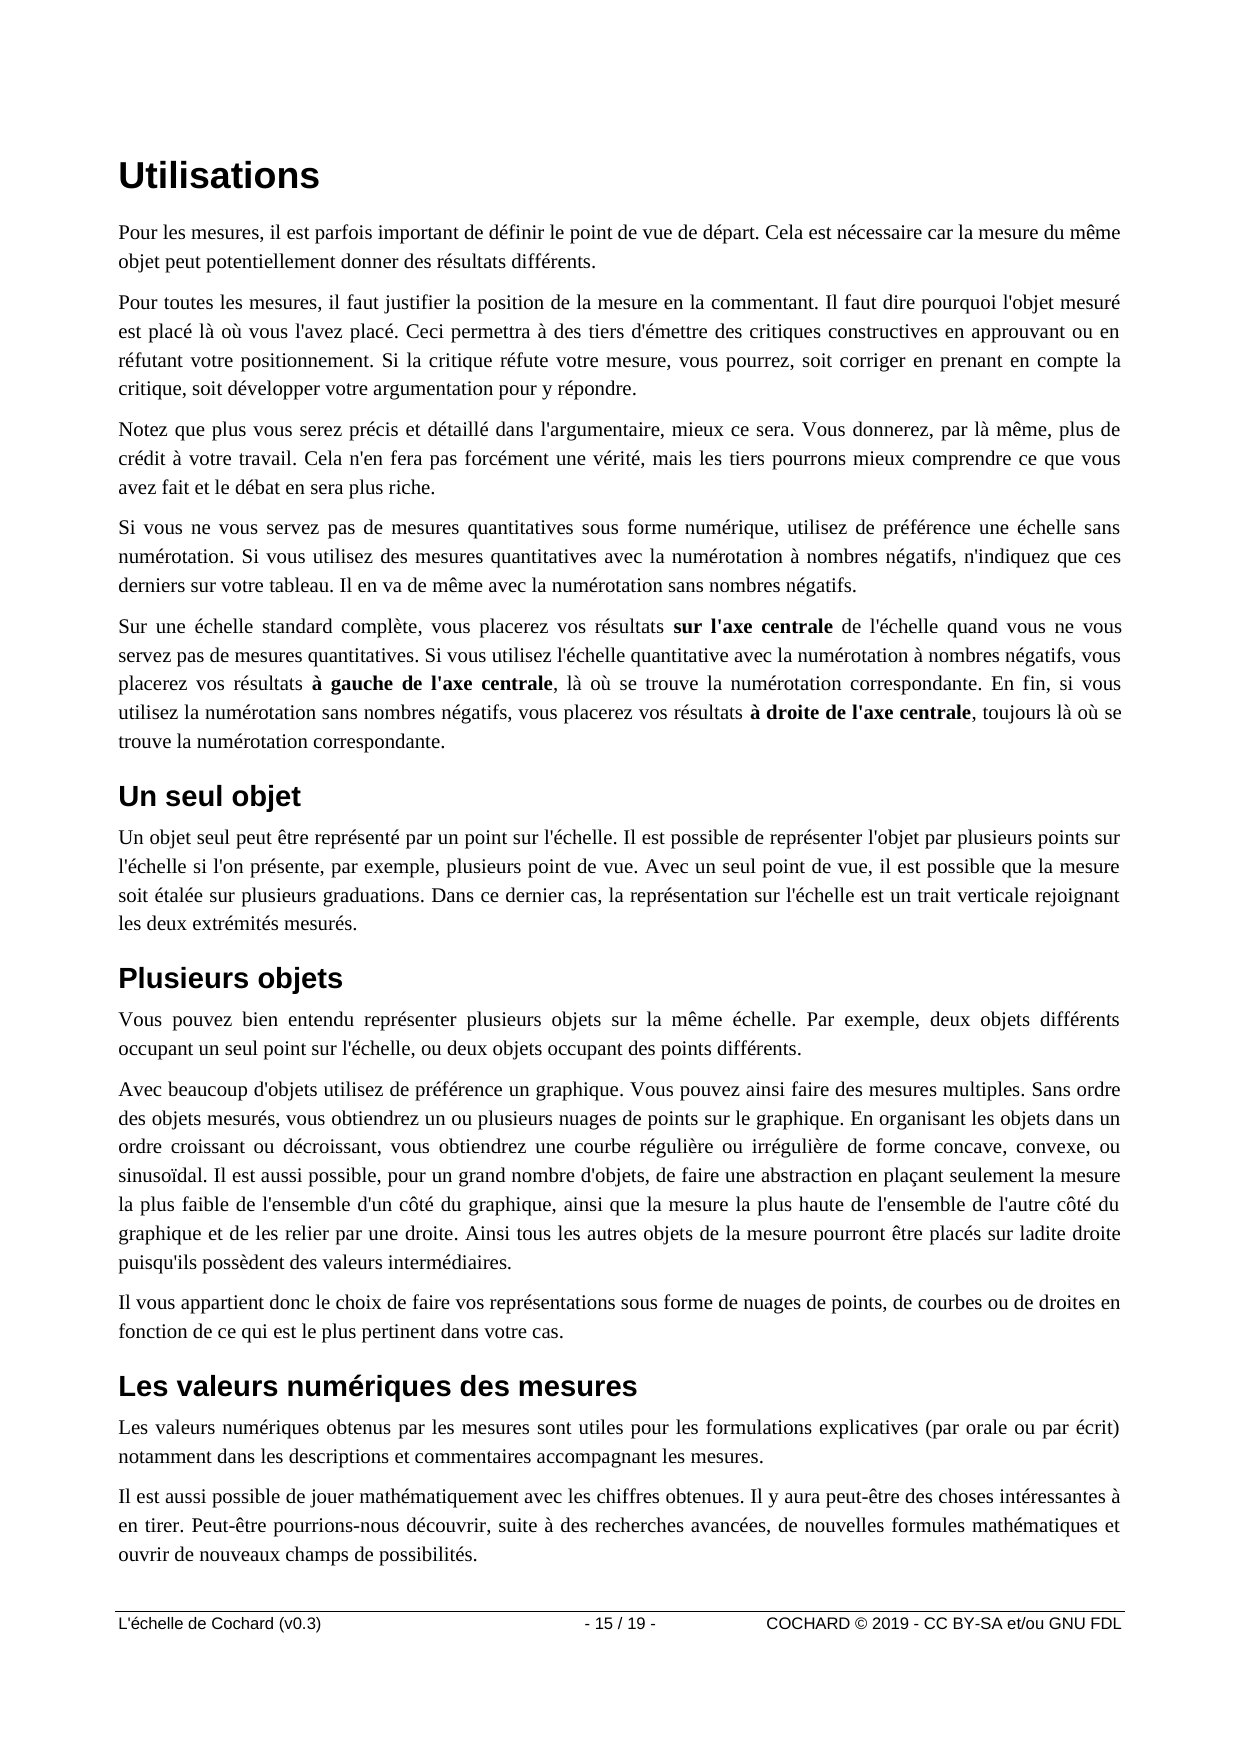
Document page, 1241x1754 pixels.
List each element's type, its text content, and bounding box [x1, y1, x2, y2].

subtitle Plusieurs objets [118, 961, 1122, 994]
text Avec beaucoup d'objets utilisez de préférence un graphique. Vous pouvez ainsi faire des mesures multiples. Sans ordre des objets mesurés, vous obtiendrez un ou plusieurs nuages de points sur le graphique. En organisant les objets dans un ordre croissant ou décroissant, vous obtiendrez une courbe régulière ou irrégulière de forme concave, convexe, ou sinusoïdal. Il est aussi possible, pour un grand nombre d'objets, de faire une abstraction en plaçant seulement la mesure la plus faible de l'ensemble d'un côté du graphique, ainsi que la mesure la plus haute de l'ensemble de l'autre côté du graphique et de les relier par une droite. Ainsi tous les autres objets de la mesure pourront être placés sur ladite droite puisqu'ils possèdent des valeurs intermédiaires. [118, 1077, 1122, 1274]
text Si vous ne vous servez pas de mesures quantitatives sous forme numérique, utilisez de préférence une échelle sans numérotation. Si vous utilisez des mesures quantitatives avec la numérotation à nombres négatifs, n'indiquez que ces derniers sur votre tableau. Il en va de même avec la numérotation sans nombres négatifs. [118, 515, 1122, 597]
text Pour toutes les mesures, il faut justifier la position de la mesure en la commentant. Il faut dire pourquoi l'objet mesuré est placé là où vous l'avez placé. Ceci permettra à des tiers d'émettre des critiques constructives en approuvant ou en réfutant votre positionnement. Si la critique réfute votre mesure, vous pourrez, soit corriger en prenant en compte la critique, soit développer votre argumentation pour y répondre. [118, 290, 1122, 400]
text Il vous appartient donc le choix de faire vos représentations sous forme de nuages de points, de courbes ou de droites en fonction de ce qui est le plus pertinent dans votre cas. [118, 1290, 1122, 1343]
text Il est aussi possible de jouer mathématiquement avec les chiffres obtenues. Il y aura peut-être des choses intéressantes à en tirer. Peut-être pourrions-nous découvrir, suite à des recherches avancées, de nouvelles formules mathématiques et ouvrir de nouveaux champs de possibilités. [118, 1484, 1122, 1566]
text Vous pouvez bien entendu représenter plusieurs objets sur la même échelle. Par exemple, deux objets différents occupant un seul point sur l'échelle, ou deux objets occupant des points différents. [118, 1007, 1122, 1060]
subtitle Utilisations [118, 153, 1122, 197]
subtitle Les valeurs numériques des mesures [118, 1369, 1122, 1402]
text Un objet seul peut être représenté par un point sur l'échelle. Il est possible de représenter l'objet par plusieurs points sur l'échelle si l'on présente, par exemple, plusieurs point de vue. Avec un seul point de vue, il est possible que la mesure soit étalée sur plusieurs graduations. Dans ce dernier cas, la représentation sur l'échelle est un trait verticale rejoignant les deux extrémités mesurés. [118, 825, 1122, 935]
text Sur une échelle standard complète, vous placerez vos résultats sur l'axe centrale de l'échelle quand vous ne vous servez pas de mesures quantitatives. Si vous utilisez l'échelle quantitative avec la numérotation à nombres négatifs, vous placerez vos résultats à gauche de l'axe centrale, là où se trouve la numérotation correspondante. En fin, si vous utilisez la numérotation sans nombres négatifs, vous placerez vos résultats à droite de l'axe centrale, toujours là où se trouve la numérotation correspondante. [118, 614, 1122, 753]
text Notez que plus vous serez précis et détaillé dans l'argumentaire, mieux ce sera. Vous donnerez, par là même, plus de crédit à votre travail. Cela n'en fera pas forcément une vérité, mais les tiers pourrons mieux comprendre ce que vous avez fait et le débat en sera plus riche. [118, 417, 1122, 499]
text Pour les mesures, il est parfois important de définir le point de vue de départ. Cela est nécessaire car la mesure du même objet peut potentiellement donner des résultats différents. [118, 220, 1122, 273]
text Les valeurs numériques obtenus par les mesures sont utiles pour les formulations explicatives (par orale ou par écrit) notamment dans les descriptions et commentaires accompagnant les mesures. [118, 1415, 1122, 1468]
subtitle Un seul objet [118, 779, 1122, 812]
